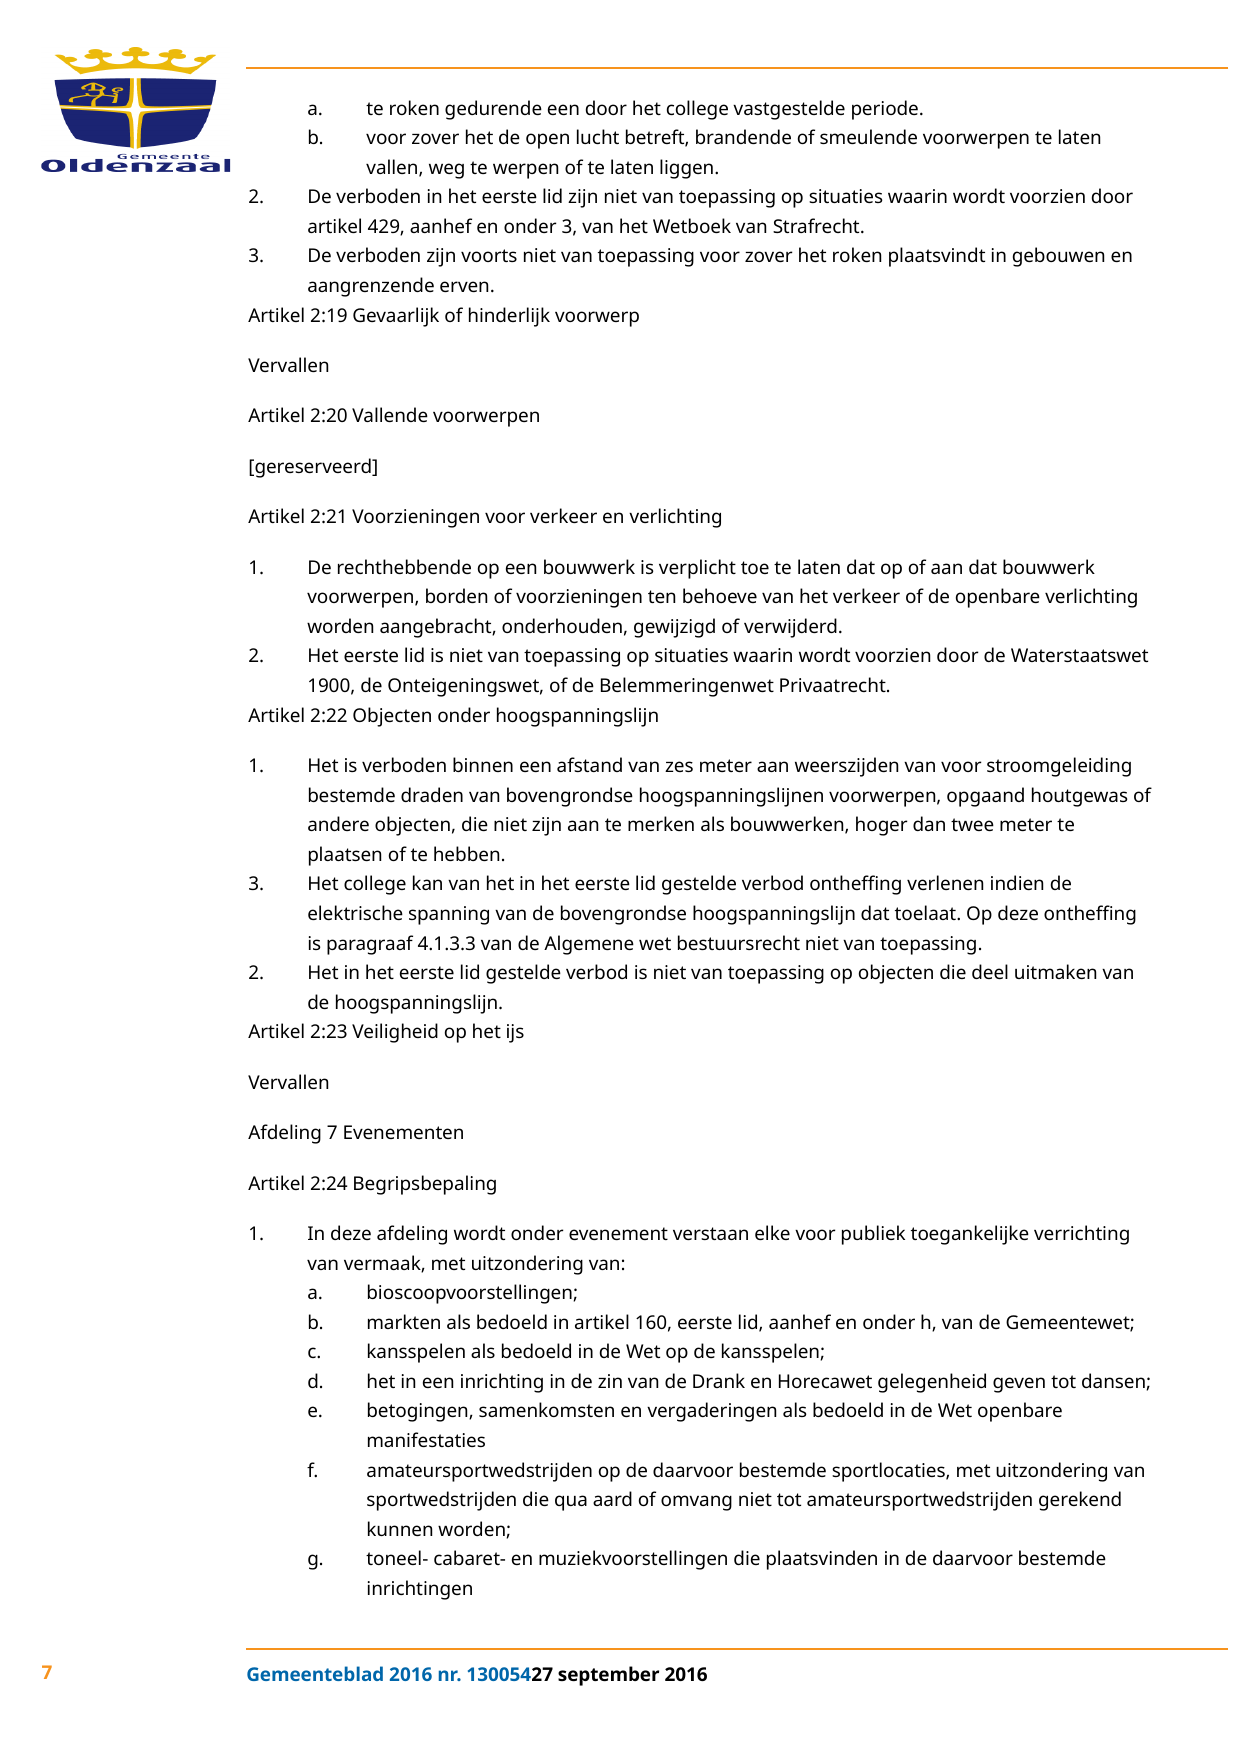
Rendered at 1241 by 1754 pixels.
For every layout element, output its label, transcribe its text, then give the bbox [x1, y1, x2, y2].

text Vervallen [248, 1069, 1152, 1095]
list De verboden in het eerste lid zijn niet van toepassing op situaties waarin wordt voorzien door artikel 429, aanhef en onder 3, van het Wetboek van Strafrecht. [248, 183, 1152, 239]
text Artikel 2:22 Objecten onder hoogspanningslijn [248, 702, 1152, 728]
list toneel- cabaret- en muziekvoorstellingen die plaatsvinden in de daarvoor bestemde inrichtingen [307, 1546, 1152, 1601]
list De rechthebbende op een bouwwerk is verplicht toe te laten dat op of aan dat bouwwerk voorwerpen, borden of voorzieningen ten behoeve van het verkeer of de openbare verlichting worden aangebracht, onderhouden, gewijzigd of verwijderd. [248, 554, 1152, 639]
text Artikel 2:19 Gevaarlijk of hinderlijk voorwerp [248, 302, 1152, 328]
text Artikel 2:21 Voorzieningen voor verkeer en verlichting [248, 503, 1152, 529]
list Het in het eerste lid gestelde verbod is niet van toepassing op objecten die deel uitmaken van de hoogspanningslijn. [248, 959, 1152, 1015]
list kansspelen als bedoeld in de Wet op de kansspelen; [307, 1338, 1152, 1364]
list betogingen, samenkomsten en vergaderingen als bedoeld in de Wet openbare manifestaties [307, 1398, 1152, 1453]
text Vervallen [248, 352, 1152, 378]
text [gereserveerd] [248, 453, 1152, 479]
text Artikel 2:24 Begripsbepaling [248, 1170, 1152, 1196]
list In deze afdeling wordt onder evenement verstaan elke voor publiek toegankelijke verrichting van vermaak, met uitzondering van: [248, 1220, 1152, 1276]
list Het eerste lid is niet van toepassing op situaties waarin wordt voorzien door de Waterstaatswet 1900, de Onteigeningswet, of de Belemmeringenwet Privaatrecht. [248, 643, 1152, 698]
list De verboden zijn voorts niet van toepassing voor zover het roken plaatsvindt in gebouwen en aangrenzende erven. [248, 243, 1152, 298]
list te roken gedurende een door het college vastgestelde periode. [307, 95, 1152, 121]
text Artikel 2:20 Vallende voorwerpen [248, 403, 1152, 428]
list het in een inrichting in de zin van de Drank en Horecawet gelegenheid geven tot dansen; [307, 1368, 1152, 1394]
list markten als bedoeld in artikel 160, eerste lid, aanhef en onder h, van de Gemeentewet; [307, 1309, 1152, 1335]
list bioscoopvoorstellingen; [307, 1279, 1152, 1305]
list Het is verboden binnen een afstand van zes meter aan weerszijden van voor stroomgeleiding bestemde draden van bovengrondse hoogspanningslijnen voorwerpen, opgaand houtgewas of andere objecten, die niet zijn aan te merken als bouwwerken, hoger dan twee meter te plaatsen of te hebben. [248, 752, 1152, 867]
picture [41, 47, 231, 172]
text Artikel 2:23 Veiligheid op het ijs [248, 1018, 1152, 1044]
list voor zover het de open lucht betreft, brandende of smeulende voorwerpen te laten vallen, weg te werpen of te laten liggen. [307, 124, 1152, 180]
text Afdeling 7 Evenementen [248, 1119, 1152, 1145]
list Het college kan van het in het eerste lid gestelde verbod ontheffing verlenen indien de elektrische spanning van de bovengrondse hoogspanningslijn dat toelaat. Op deze ontheffing is paragraaf 4.1.3.3 van de Algemene wet bestuursrecht niet van toepassing. [248, 871, 1152, 956]
list amateursportwedstrijden op de daarvoor bestemde sportlocaties, met uitzondering van sportwedstrijden die qua aard of omvang niet tot amateursportwedstrijden gerekend kunnen worden; [307, 1457, 1152, 1542]
